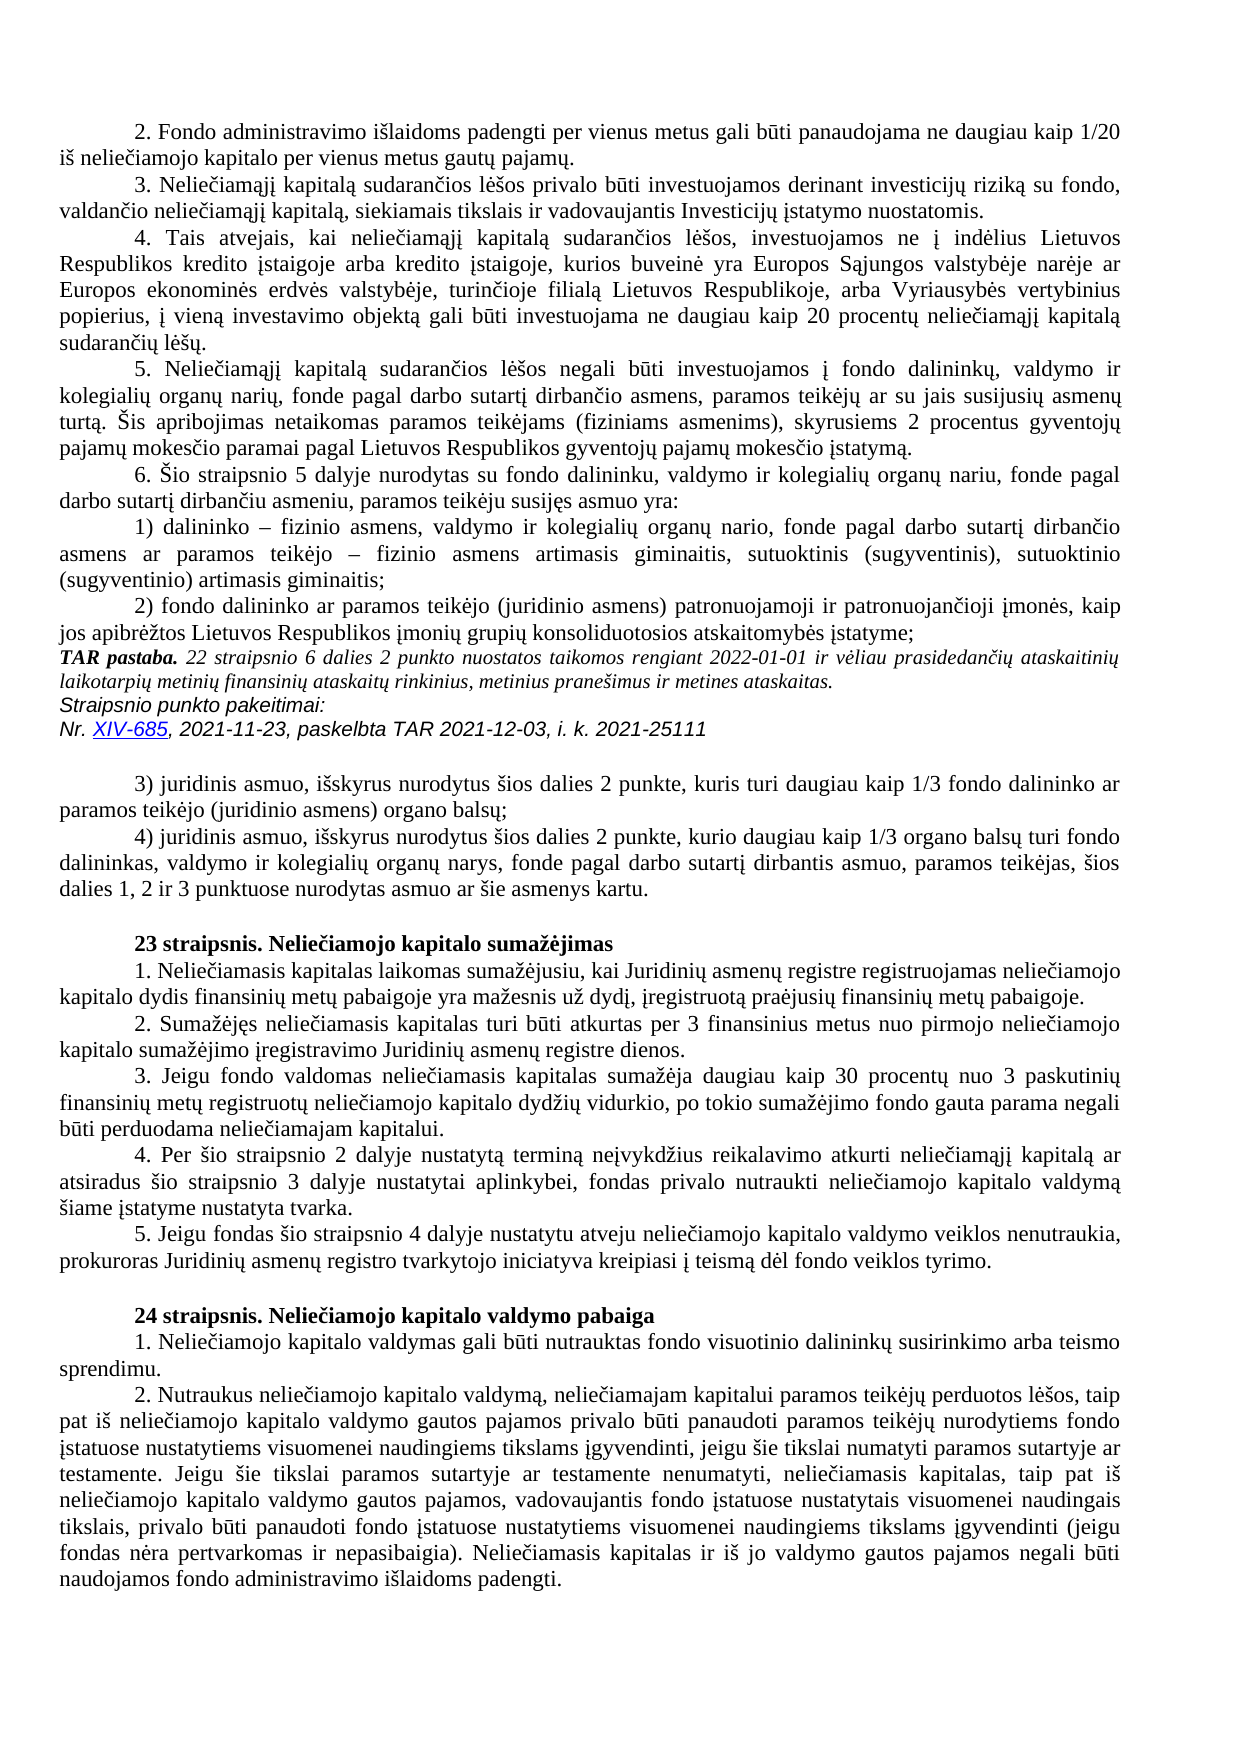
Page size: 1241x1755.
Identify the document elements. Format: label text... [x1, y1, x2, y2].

text 2) fondo dalininko ar paramos teikėjo (juridinio asmens) patronuojamoji ir patronuojančioji įmonės, kaip jos apibrėžtos Lietuvos Respublikos įmonių grupių konsoliduotosios atskaitomybės įstatyme; [59, 592, 1122, 645]
text 23 straipsnis. Neliečiamojo kapitalo sumažėjimas [59, 931, 1122, 957]
text 5. Neliečiamąjį kapitalą sudarančios lėšos negali būti investuojamos į fondo dalininkų, valdymo ir kolegialių organų narių, fonde pagal darbo sutartį dirbančio asmens, paramos teikėjų ar su jais susijusių asmenų turtą. Šis apribojimas netaikomas paramos teikėjams (fiziniams asmenims), skyrusiems 2 procentus gyventojų pajamų mokesčio paramai pagal Lietuvos Respublikos gyventojų pajamų mokesčio įstatymą. [59, 355, 1122, 461]
text 1. Neliečiamasis kapitalas laikomas sumažėjusiu, kai Juridinių asmenų registre registruojamas neliečiamojo kapitalo dydis finansinių metų pabaigoje yra mažesnis už dydį, įregistruotą praėjusių finansinių metų pabaigoje. [59, 957, 1122, 1009]
text 2. Fondo administravimo išlaidoms padengti per vienus metus gali būti panaudojama ne daugiau kaip 1/20 iš neliečiamojo kapitalo per vienus metus gautų pajamų. [59, 118, 1122, 171]
text 2. Sumažėjęs neliečiamasis kapitalas turi būti atkurtas per 3 finansinius metus nuo pirmojo neliečiamojo kapitalo sumažėjimo įregistravimo Juridinių asmenų registre dienos. [59, 1009, 1122, 1062]
text 4. Per šio straipsnio 2 dalyje nustatytą terminą neįvykdžius reikalavimo atkurti neliečiamąjį kapitalą ar atsiradus šio straipsnio 3 dalyje nustatytai aplinkybei, fondas privalo nutraukti neliečiamojo kapitalo valdymą šiame įstatyme nustatyta tvarka. [59, 1141, 1122, 1220]
text 3) juridinis asmuo, išskyrus nurodytus šios dalies 2 punkte, kuris turi daugiau kaip 1/3 fondo dalininko ar paramos teikėjo (juridinio asmens) organo balsų; [59, 770, 1122, 823]
text 2. Nutraukus neliečiamojo kapitalo valdymą, neliečiamajam kapitalui paramos teikėjų perduotos lėšos, taip pat iš neliečiamojo kapitalo valdymo gautos pajamos privalo būti panaudoti paramos teikėjų nurodytiems fondo įstatuose nustatytiems visuomenei naudingiems tikslams įgyvendinti, jeigu šie tikslai numatyti paramos sutartyje ar testamente. Jeigu šie tikslai paramos sutartyje ar testamente nenumatyti, neliečiamasis kapitalas, taip pat iš neliečiamojo kapitalo valdymo gautos pajamos, vadovaujantis fondo įstatuose nustatytais visuomenei naudingais tikslais, privalo būti panaudoti fondo įstatuose nustatytiems visuomenei naudingiems tikslams įgyvendinti (jeigu fondas nėra pertvarkomas ir nepasibaigia). Neliečiamasis kapitalas ir iš jo valdymo gautos pajamos negali būti naudojamos fondo administravimo išlaidoms padengti. [59, 1381, 1122, 1592]
text 3. Jeigu fondo valdomas neliečiamasis kapitalas sumažėja daugiau kaip 30 procentų nuo 3 paskutinių finansinių metų registruotų neliečiamojo kapitalo dydžių vidurkio, po tokio sumažėjimo fondo gauta parama negali būti perduodama neliečiamajam kapitalui. [59, 1062, 1122, 1141]
text 1. Neliečiamojo kapitalo valdymas gali būti nutrauktas fondo visuotinio dalininkų susirinkimo arba teismo sprendimu. [59, 1328, 1122, 1381]
text 5. Jeigu fondas šio straipsnio 4 dalyje nustatytu atveju neliečiamojo kapitalo valdymo veiklos nenutraukia, prokuroras Juridinių asmenų registro tvarkytojo iniciatyva kreipiasi į teismą dėl fondo veiklos tyrimo. [59, 1220, 1122, 1273]
text 1) dalininko – fizinio asmens, valdymo ir kolegialių organų nario, fonde pagal darbo sutartį dirbančio asmens ar paramos teikėjo – fizinio asmens artimasis giminaitis, sutuoktinis (sugyventinis), sutuoktinio (sugyventinio) artimasis giminaitis; [59, 513, 1122, 592]
text 4) juridinis asmuo, išskyrus nurodytus šios dalies 2 punkte, kurio daugiau kaip 1/3 organo balsų turi fondo dalininkas, valdymo ir kolegialių organų narys, fonde pagal darbo sutartį dirbantis asmuo, paramos teikėjas, šios dalies 1, 2 ir 3 punktuose nurodytas asmuo ar šie asmenys kartu. [59, 823, 1122, 902]
text Nr. XIV-685, 2021-11-23, paskelbta TAR 2021-12-03, i. k. 2021-25111 [59, 717, 1122, 741]
text 3. Neliečiamąjį kapitalą sudarančios lėšos privalo būti investuojamos derinant investicijų riziką su fondo, valdančio neliečiamąjį kapitalą, siekiamais tikslais ir vadovaujantis Investicijų įstatymo nuostatomis. [59, 171, 1122, 223]
text 6. Šio straipsnio 5 dalyje nurodytas su fondo dalininku, valdymo ir kolegialių organų nariu, fonde pagal darbo sutartį dirbančiu asmeniu, paramos teikėju susijęs asmuo yra: [59, 461, 1122, 513]
text TAR pastaba. 22 straipsnio 6 dalies 2 punkto nuostatos taikomos rengiant 2022-01-01 ir vėliau prasidedančių ataskaitinių laikotarpių metinių finansinių ataskaitų rinkinius, metinius pranešimus ir metines ataskaitas. [59, 645, 1122, 693]
text 24 straipsnis. Neliečiamojo kapitalo valdymo pabaiga [59, 1302, 1122, 1328]
text 4. Tais atvejais, kai neliečiamąjį kapitalą sudarančios lėšos, investuojamos ne į indėlius Lietuvos Respublikos kredito įstaigoje arba kredito įstaigoje, kurios buveinė yra Europos Sąjungos valstybėje narėje ar Europos ekonominės erdvės valstybėje, turinčioje filialą Lietuvos Respublikoje, arba Vyriausybės vertybinius popierius, į vieną investavimo objektą gali būti investuojama ne daugiau kaip 20 procentų neliečiamąjį kapitalą sudarančių lėšų. [59, 223, 1122, 355]
text Straipsnio punkto pakeitimai: [59, 693, 1122, 717]
